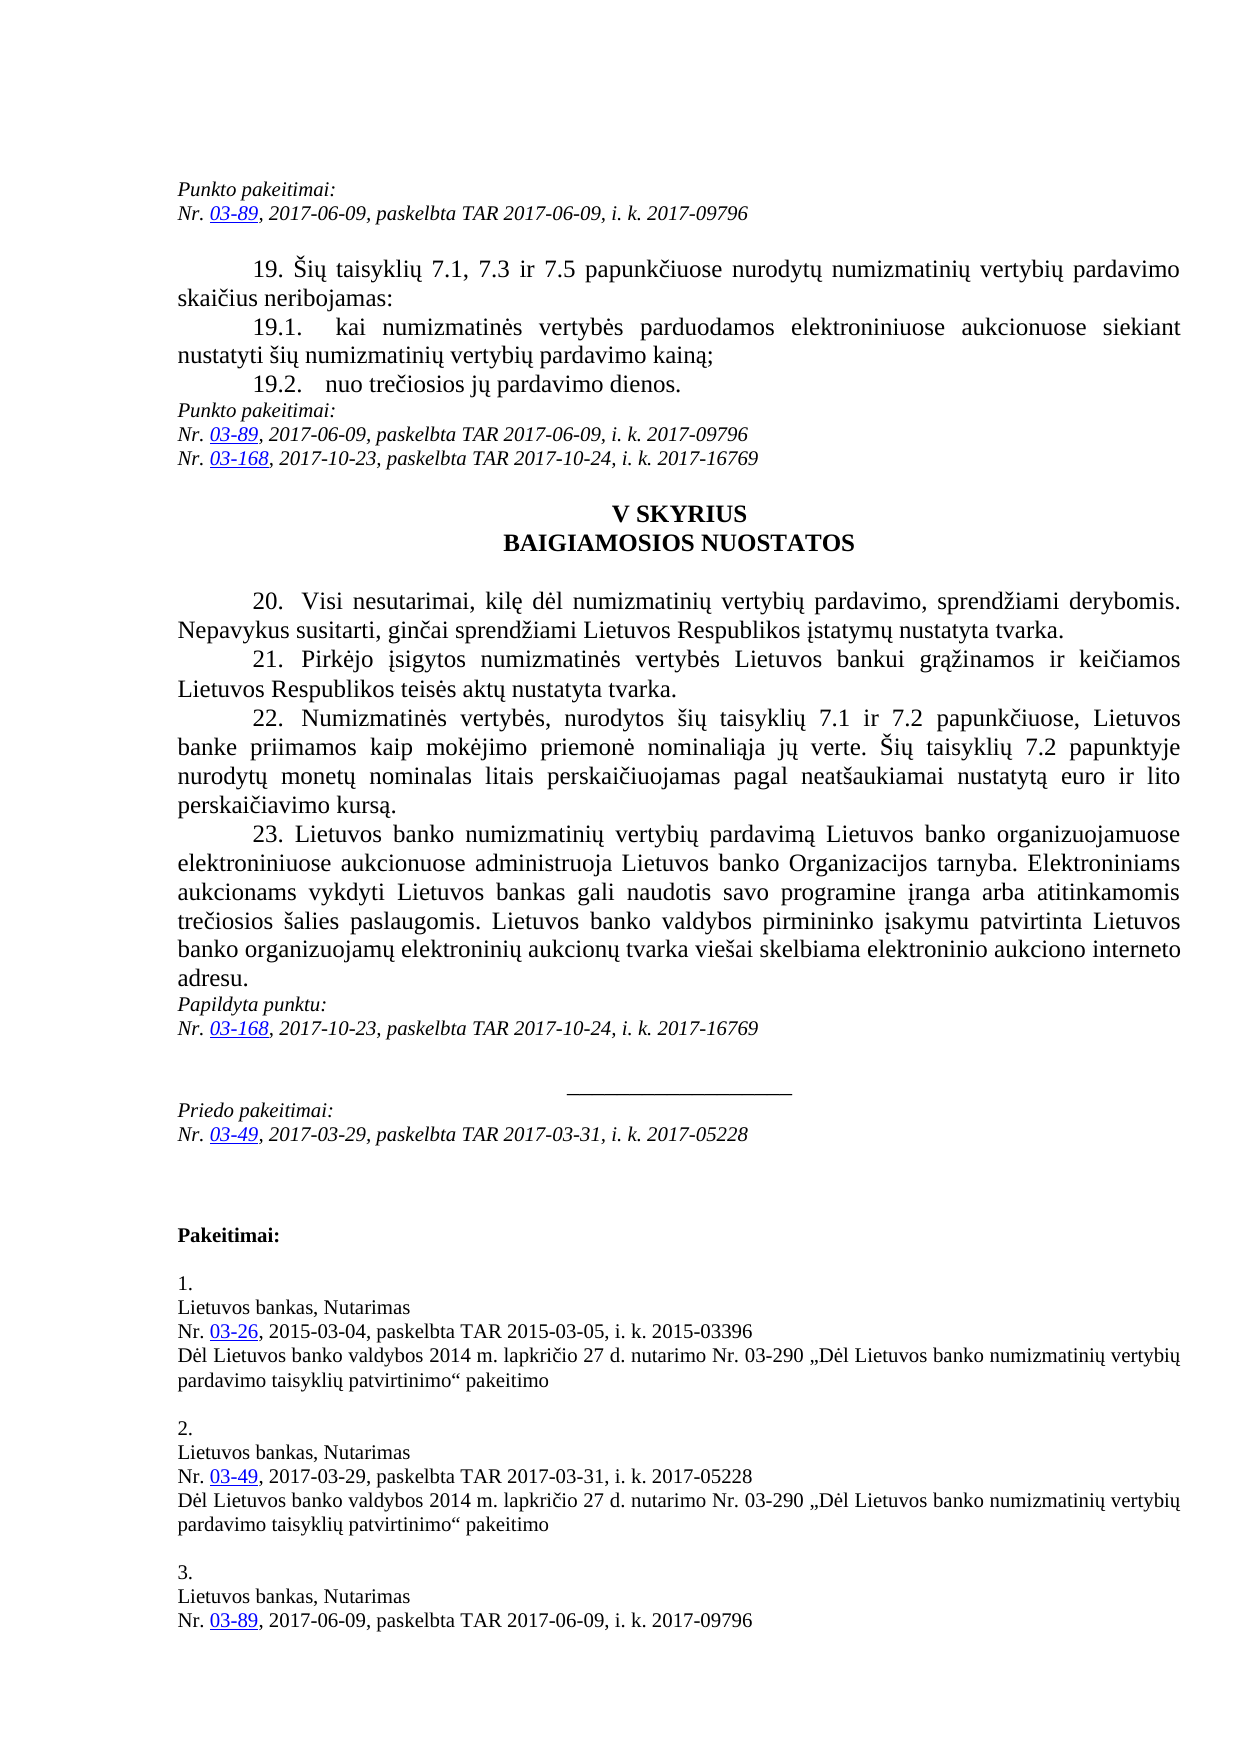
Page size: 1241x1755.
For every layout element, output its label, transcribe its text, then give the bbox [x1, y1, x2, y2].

text 23. Lietuvos banko numizmatinių vertybių pardavimą Lietuvos banko organizuojamuose elektroniniuose aukcionuose administruoja Lietuvos banko Organizacijos tarnyba. Elektroniniams aukcionams vykdyti Lietuvos bankas gali naudotis savo programine įranga arba atitinkamomis trečiosios šalies paslaugomis. Lietuvos banko valdybos pirmininko įsakymu patvirtinta Lietuvos banko organizuojamų elektroninių aukcionų tvarka viešai skelbiama elektroninio aukciono interneto adresu. [177, 819, 1181, 992]
text 19. Šių taisyklių 7.1, 7.3 ir 7.5 papunkčiuose nurodytų numizmatinių vertybių pardavimo skaičius neribojamas: [177, 254, 1181, 312]
text 3. [177, 1560, 1181, 1584]
text Papildyta punktu: [177, 992, 1181, 1016]
text 19.1. kai numizmatinės vertybės parduodamos elektroniniuose aukcionuose siekiant nustatyti šių numizmatinių vertybių pardavimo kainą; [177, 312, 1181, 369]
text Priedo pakeitimai: [177, 1098, 1181, 1122]
text 20. Visi nesutarimai, kilę dėl numizmatinių vertybių pardavimo, sprendžiami derybomis. Nepavykus susitarti, ginčai sprendžiami Lietuvos Respublikos įstatymų nustatyta tvarka. [177, 586, 1181, 644]
text 19.2. nuo trečiosios jų pardavimo dienos. [177, 369, 1181, 398]
text Nr. 03-168, 2017-10-23, paskelbta TAR 2017-10-24, i. k. 2017-16769 [177, 1016, 1181, 1040]
text V SKYRIUS [177, 499, 1181, 528]
text Dėl Lietuvos banko valdybos 2014 m. lapkričio 27 d. nutarimo Nr. 03-290 „Dėl Lietuvos banko numizmatinių vertybių pardavimo taisyklių patvirtinimo“ pakeitimo [177, 1343, 1181, 1392]
text Punkto pakeitimai: [177, 398, 1181, 422]
text 21. Pirkėjo įsigytos numizmatinės vertybės Lietuvos bankui grąžinamos ir keičiamos Lietuvos Respublikos teisės aktų nustatyta tvarka. [177, 644, 1181, 703]
text BAIGIAMOSIOS NUOSTATOS [177, 528, 1181, 557]
text Punkto pakeitimai: [177, 177, 1181, 201]
text Nr. 03-168, 2017-10-23, paskelbta TAR 2017-10-24, i. k. 2017-16769 [177, 446, 1181, 470]
text Nr. 03-26, 2015-03-04, paskelbta TAR 2015-03-05, i. k. 2015-03396 [177, 1319, 1181, 1343]
text 1. [177, 1271, 1181, 1295]
text Dėl Lietuvos banko valdybos 2014 m. lapkričio 27 d. nutarimo Nr. 03-290 „Dėl Lietuvos banko numizmatinių vertybių pardavimo taisyklių patvirtinimo“ pakeitimo [177, 1488, 1181, 1536]
text Lietuvos bankas, Nutarimas [177, 1295, 1181, 1319]
text Pakeitimai: [177, 1223, 1181, 1247]
text __________________ [177, 1069, 1181, 1098]
text 22. Numizmatinės vertybės, nurodytos šių taisyklių 7.1 ir 7.2 papunkčiuose, Lietuvos banke priimamos kaip mokėjimo priemonė nominaliąja jų verte. Šių taisyklių 7.2 papunktyje nurodytų monetų nominalas litais perskaičiuojamas pagal neatšaukiamai nustatytą euro ir lito perskaičiavimo kursą. [177, 703, 1181, 819]
text Nr. 03-89, 2017-06-09, paskelbta TAR 2017-06-09, i. k. 2017-09796 [177, 1608, 1181, 1632]
text Lietuvos bankas, Nutarimas [177, 1584, 1181, 1608]
text Lietuvos bankas, Nutarimas [177, 1440, 1181, 1464]
text Nr. 03-49, 2017-03-29, paskelbta TAR 2017-03-31, i. k. 2017-05228 [177, 1464, 1181, 1488]
text 2. [177, 1416, 1181, 1440]
text Nr. 03-89, 2017-06-09, paskelbta TAR 2017-06-09, i. k. 2017-09796 [177, 422, 1181, 446]
text Nr. 03-49, 2017-03-29, paskelbta TAR 2017-03-31, i. k. 2017-05228 [177, 1122, 1181, 1146]
text Nr. 03-89, 2017-06-09, paskelbta TAR 2017-06-09, i. k. 2017-09796 [177, 201, 1181, 225]
